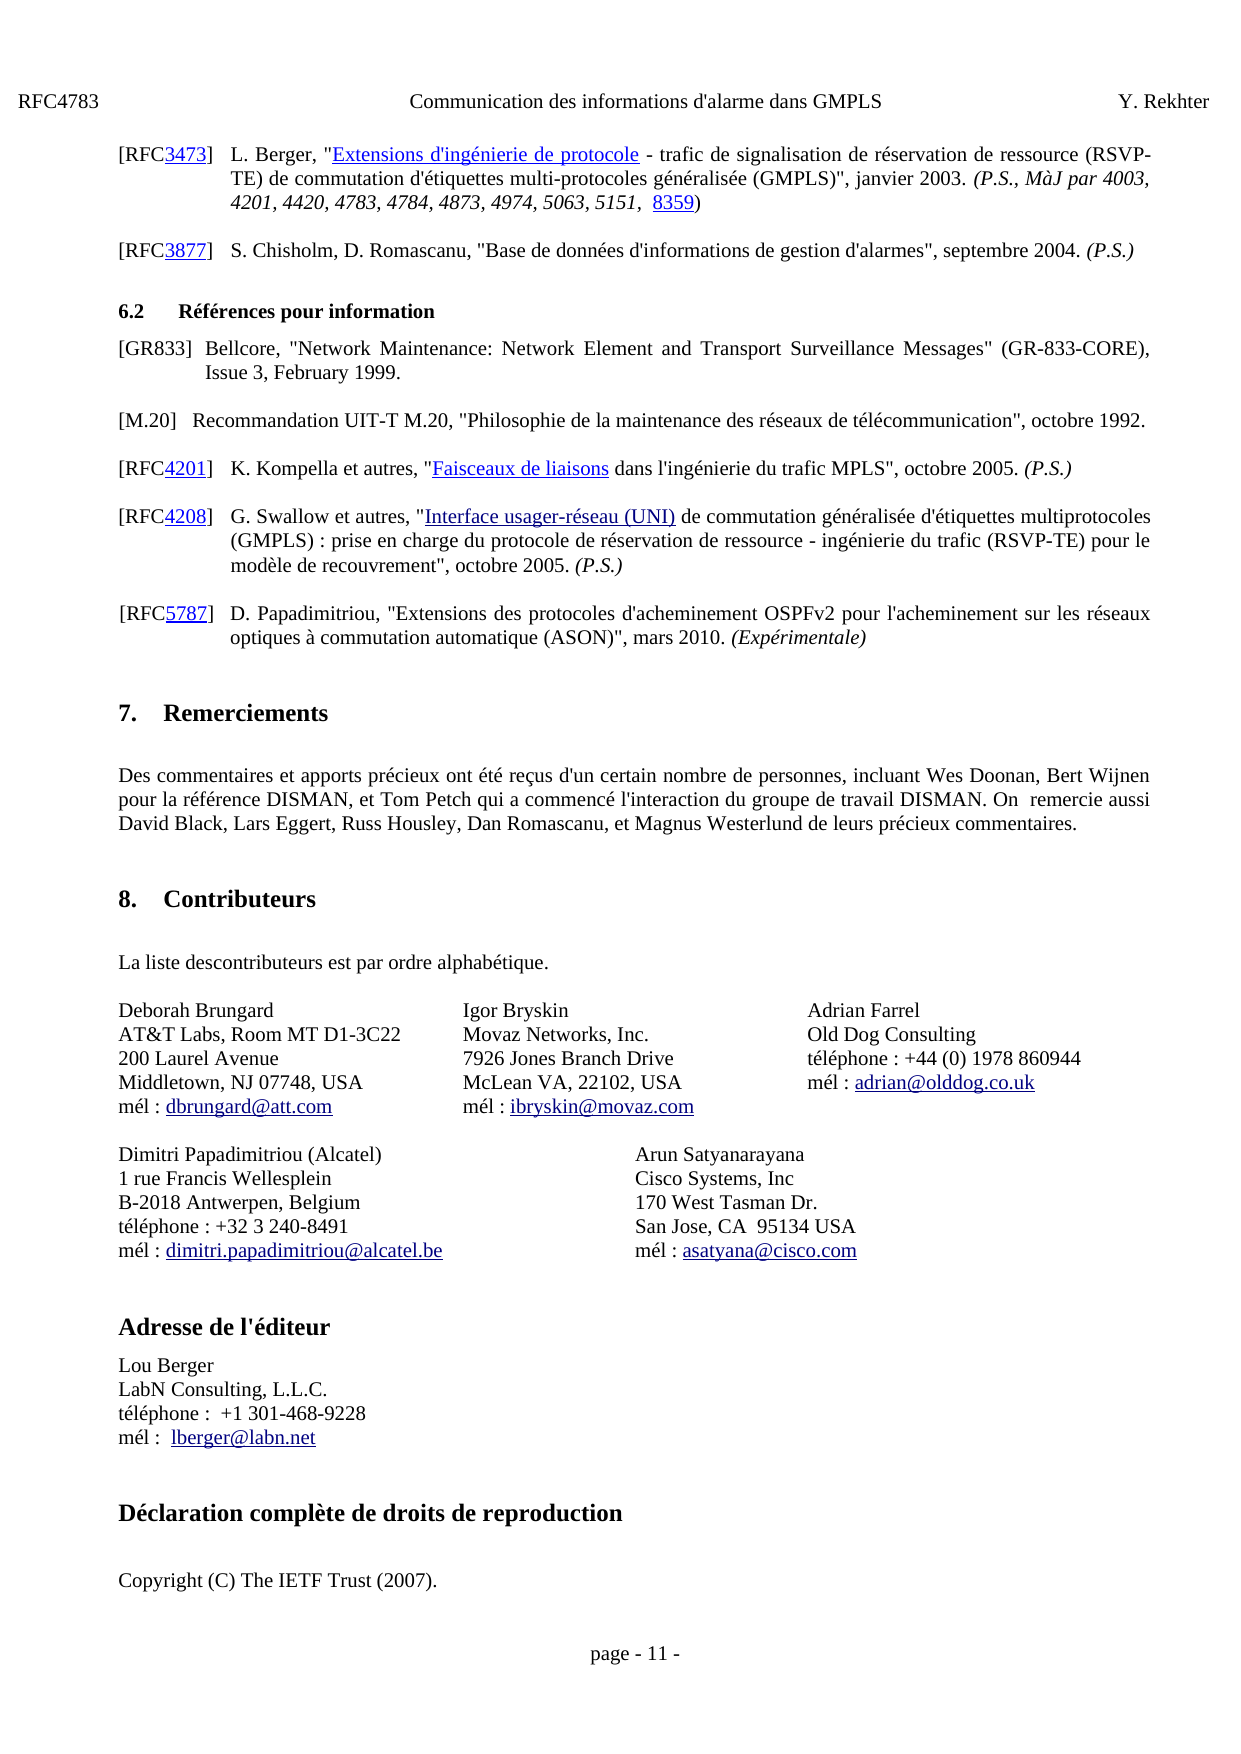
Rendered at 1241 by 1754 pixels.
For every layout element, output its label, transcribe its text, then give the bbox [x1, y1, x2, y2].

text [RFC4201] K. Kompella et autres, "Faisceaux de liaisons dans l'ingénierie du trafic MPLS", octobre 2005. (P.S.) [118, 456, 1152, 480]
text mél : lberger@labn.net [118, 1425, 1152, 1449]
table_cell 1 rue Francis Wellesplein [118, 1166, 635, 1190]
text La liste descontributeurs est par ordre alphabétique. [118, 950, 1152, 974]
subtitle 8. Contributeurs [118, 884, 1152, 913]
table_header Deborah Brungard [118, 998, 463, 1022]
text [RFC4208] G. Swallow et autres, "Interface usager-réseau (UNI) de commutation généralisée d'étiquettes multiprotocoles (GMPLS) : prise en charge du protocole de réservation de ressource - ingénierie du trafic (RSVP-TE) pour le modèle de recouvrement", octobre 2005. (P.S.) [118, 504, 1152, 577]
table_header Adrian Farrel [807, 998, 1152, 1022]
table_header Dimitri Papadimitriou (Alcatel) [118, 1142, 635, 1166]
table_cell McLean VA, 22102, USA [463, 1070, 807, 1094]
table_cell [807, 1094, 1152, 1118]
table_cell 170 West Tasman Dr. [635, 1190, 1152, 1214]
table_cell San Jose, CA 95134 USA [635, 1214, 1152, 1238]
table_cell mél : ibryskin@movaz.com [463, 1094, 807, 1118]
table_cell AT&T Labs, Room MT D1-3C22 [118, 1022, 463, 1046]
subtitle 7. Remerciements [118, 698, 1152, 727]
table_cell Old Dog Consulting [807, 1022, 1152, 1046]
table_cell 7926 Jones Branch Drive [463, 1046, 807, 1070]
subtitle 6.2 Références pour information [118, 299, 1152, 323]
table_cell mél : asatyana@cisco.com [635, 1239, 1152, 1262]
text Lou Berger [118, 1353, 1152, 1377]
text Des commentaires et apports précieux ont été reçus d'un certain nombre de personnes, incluant Wes Doonan, Bert Wijnen pour la référence DISMAN, et Tom Petch qui a commencé l'interaction du groupe de travail DISMAN. On remercie aussi David Black, Lars Eggert, Russ Housley, Dan Romascanu, et Magnus Westerlund de leurs précieux commentaires. [118, 763, 1152, 835]
text LabN Consulting, L.L.C. [118, 1377, 1152, 1401]
table_cell Cisco Systems, Inc [635, 1166, 1152, 1190]
table_cell mél : adrian@olddog.co.uk [807, 1070, 1152, 1094]
table_cell Movaz Networks, Inc. [463, 1022, 807, 1046]
text [GR833] Bellcore, "Network Maintenance: Network Element and Transport Surveillance Messages" (GR-833-CORE), Issue 3, February 1999. [118, 336, 1152, 384]
table_cell téléphone : +44 (0) 1978 860944 [807, 1046, 1152, 1070]
subtitle Adresse de l'éditeur [118, 1312, 1152, 1340]
table_cell 200 Laurel Avenue [118, 1046, 463, 1070]
table_header Arun Satyanarayana [635, 1142, 1152, 1166]
text Copyright (C) The IETF Trust (2007). [118, 1568, 1152, 1592]
text [M.20] Recommandation UIT-T M.20, "Philosophie de la maintenance des réseaux de télécommunication", octobre 1992. [118, 408, 1152, 432]
text téléphone : +1 301-468-9228 [118, 1401, 1152, 1425]
table_header Igor Bryskin [463, 998, 807, 1022]
table_cell Middletown, NJ 07748, USA [118, 1070, 463, 1094]
subtitle Déclaration complète de droits de reproduction [118, 1498, 1152, 1527]
table_cell mél : dimitri.papadimitriou@alcatel.be [118, 1239, 635, 1262]
text [RFC3473] L. Berger, "Extensions d'ingénierie de protocole - trafic de signalisation de réservation de ressource (RSVP-TE) de commutation d'étiquettes multi-protocoles généralisée (GMPLS)", janvier 2003. (P.S., MàJ par 4003, 4201, 4420, 4783, 4784, 4873, 4974, 5063, 5151, 8359) [118, 142, 1152, 214]
text [RFC3877] S. Chisholm, D. Romascanu, "Base de données d'informations de gestion d'alarmes", septembre 2004. (P.S.) [118, 238, 1152, 262]
table_cell téléphone : +32 3 240-8491 [118, 1214, 635, 1238]
table_cell B-2018 Antwerpen, Belgium [118, 1190, 635, 1214]
table_cell mél : dbrungard@att.com [118, 1094, 463, 1118]
text [RFC5787] D. Papadimitriou, "Extensions des protocoles d'acheminement OSPFv2 pour l'acheminement sur les réseaux optiques à commutation automatique (ASON)", mars 2010. (Expérimentale) [119, 601, 1152, 649]
